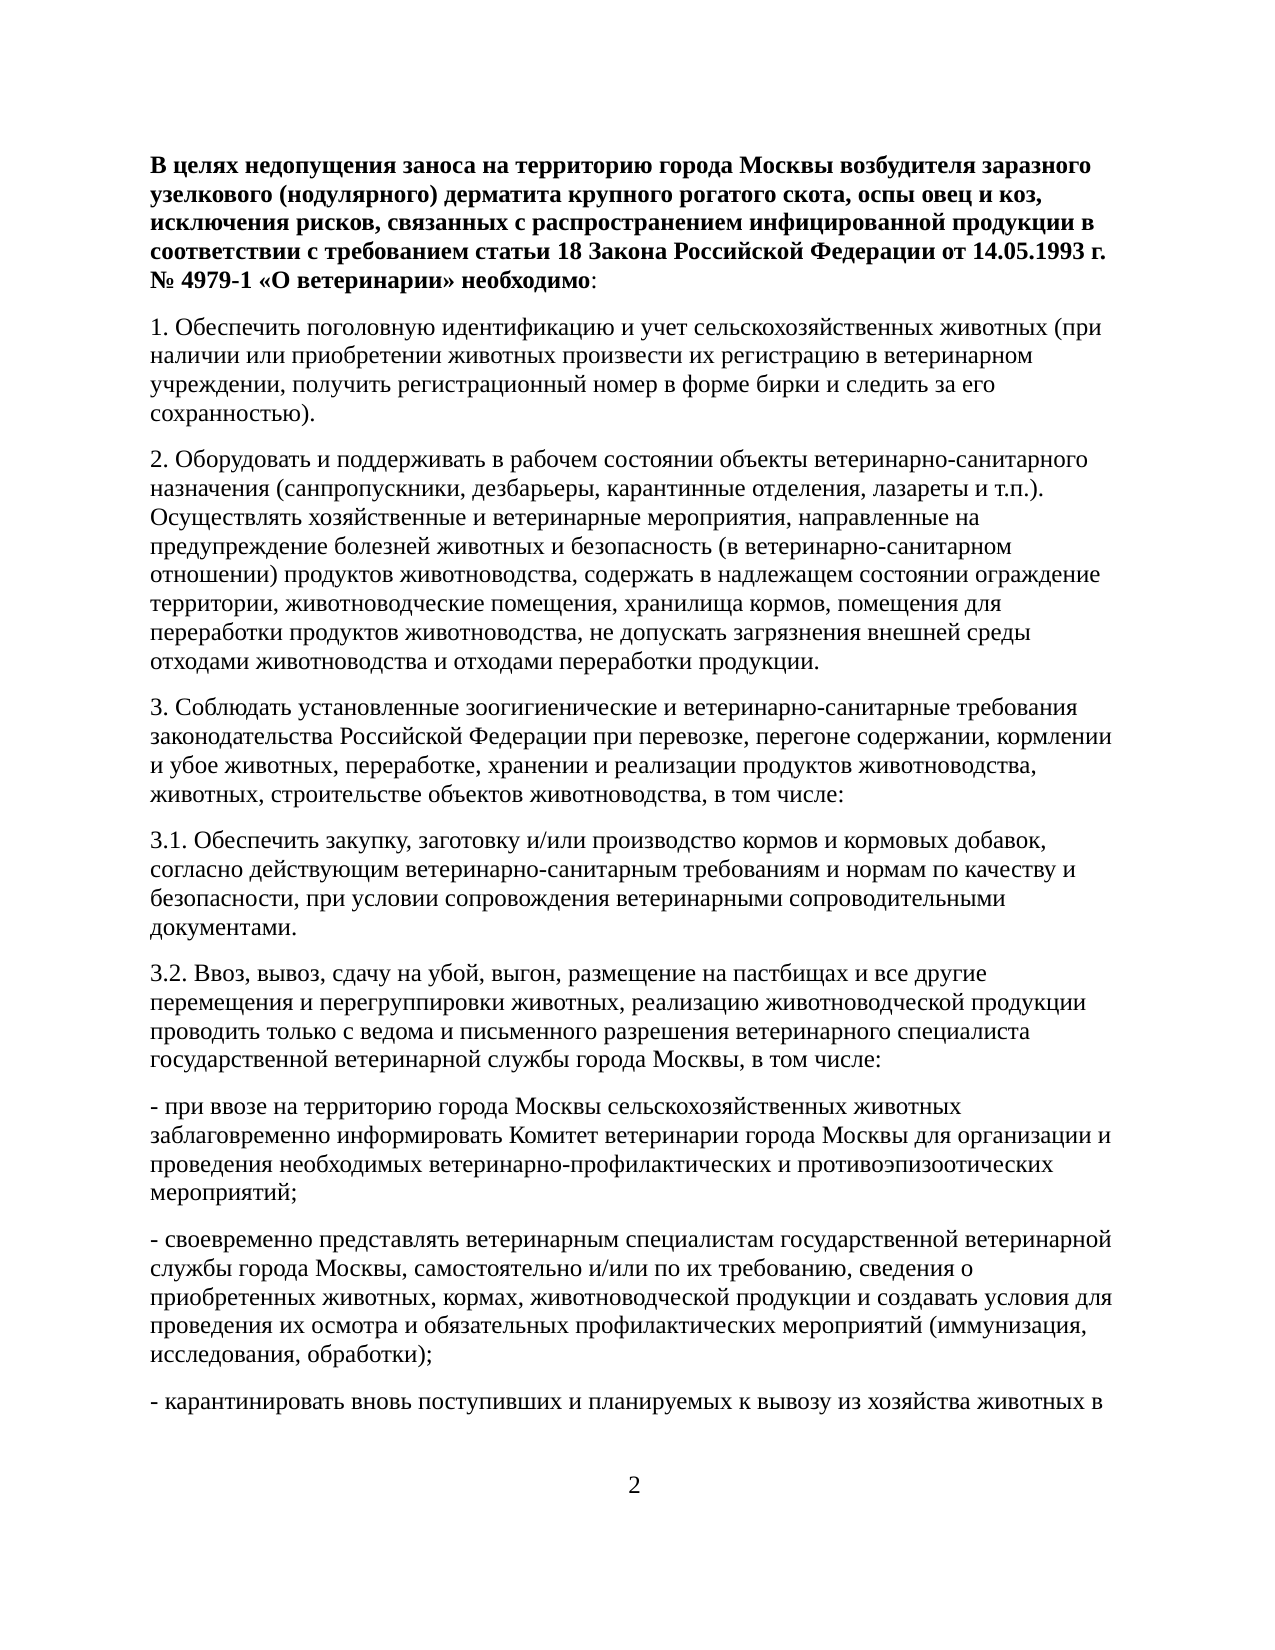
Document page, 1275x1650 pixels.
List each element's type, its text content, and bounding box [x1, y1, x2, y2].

text 3.1. Обеспечить закупку, заготовку и/или производство кормов и кормовых добавок, согласно действующим ветеринарно-санитарным требованиям и нормам по качеству и безопасности, при условии сопровождения ветеринарными сопроводительными документами. [150, 825, 1125, 940]
text 1. Обеспечить поголовную идентификацию и учет сельскохозяйственных животных (при наличии или приобретении животных произвести их регистрацию в ветеринарном учреждении, получить регистрационный номер в форме бирки и следить за его сохранностью). [150, 312, 1125, 427]
text - при ввозе на территорию города Москвы сельскохозяйственных животных заблаговременно информировать Комитет ветеринарии города Москвы для организации и проведения необходимых ветеринарно-профилактических и противоэпизоотических мероприятий; [150, 1091, 1125, 1206]
text В целях недопущения заноса на территорию города Москвы возбудителя заразного узелкового (нодулярного) дерматита крупного рогатого скота, оспы овец и коз, исключения рисков, связанных с распространением инфицированной продукции в соответствии с требованием статьи 18 Закона Российской Федерации от 14.05.1993 г. № 4979-1 «О ветеринарии» необходимо: [150, 150, 1125, 294]
text - своевременно представлять ветеринарным специалистам государственной ветеринарной службы города Москвы, самостоятельно и/или по их требованию, сведения о приобретенных животных, кормах, животноводческой продукции и создавать условия для проведения их осмотра и обязательных профилактических мероприятий (иммунизация, исследования, обработки); [150, 1224, 1125, 1368]
text 3.2. Ввоз, вывоз, сдачу на убой, выгон, размещение на пастбищах и все другие перемещения и перегруппировки животных, реализацию животноводческой продукции проводить только с ведома и письменного разрешения ветеринарного специалиста государственной ветеринарной службы города Москвы, в том числе: [150, 958, 1125, 1073]
text 3. Соблюдать установленные зоогигиенические и ветеринарно-санитарные требования законодательства Российской Федерации при перевозке, перегоне содержании, кормлении и убое животных, переработке, хранении и реализации продуктов животноводства, животных, строительстве объектов животноводства, в том числе: [150, 692, 1125, 807]
text - карантинировать вновь поступивших и планируемых к вывозу из хозяйства животных в [150, 1386, 1125, 1414]
text 2. Оборудовать и поддерживать в рабочем состоянии объекты ветеринарно-санитарного назначения (санпропускники, дезбарьеры, карантинные отделения, лазареты и т.п.). Осуществлять хозяйственные и ветеринарные мероприятия, направленные на предупреждение болезней животных и безопасность (в ветеринарно-санитарном отношении) продуктов животноводства, содержать в надлежащем состоянии ограждение территории, животноводческие помещения, хранилища кормов, помещения для переработки продуктов животноводства, не допускать загрязнения внешней среды отходами животноводства и отходами переработки продукции. [150, 444, 1125, 674]
